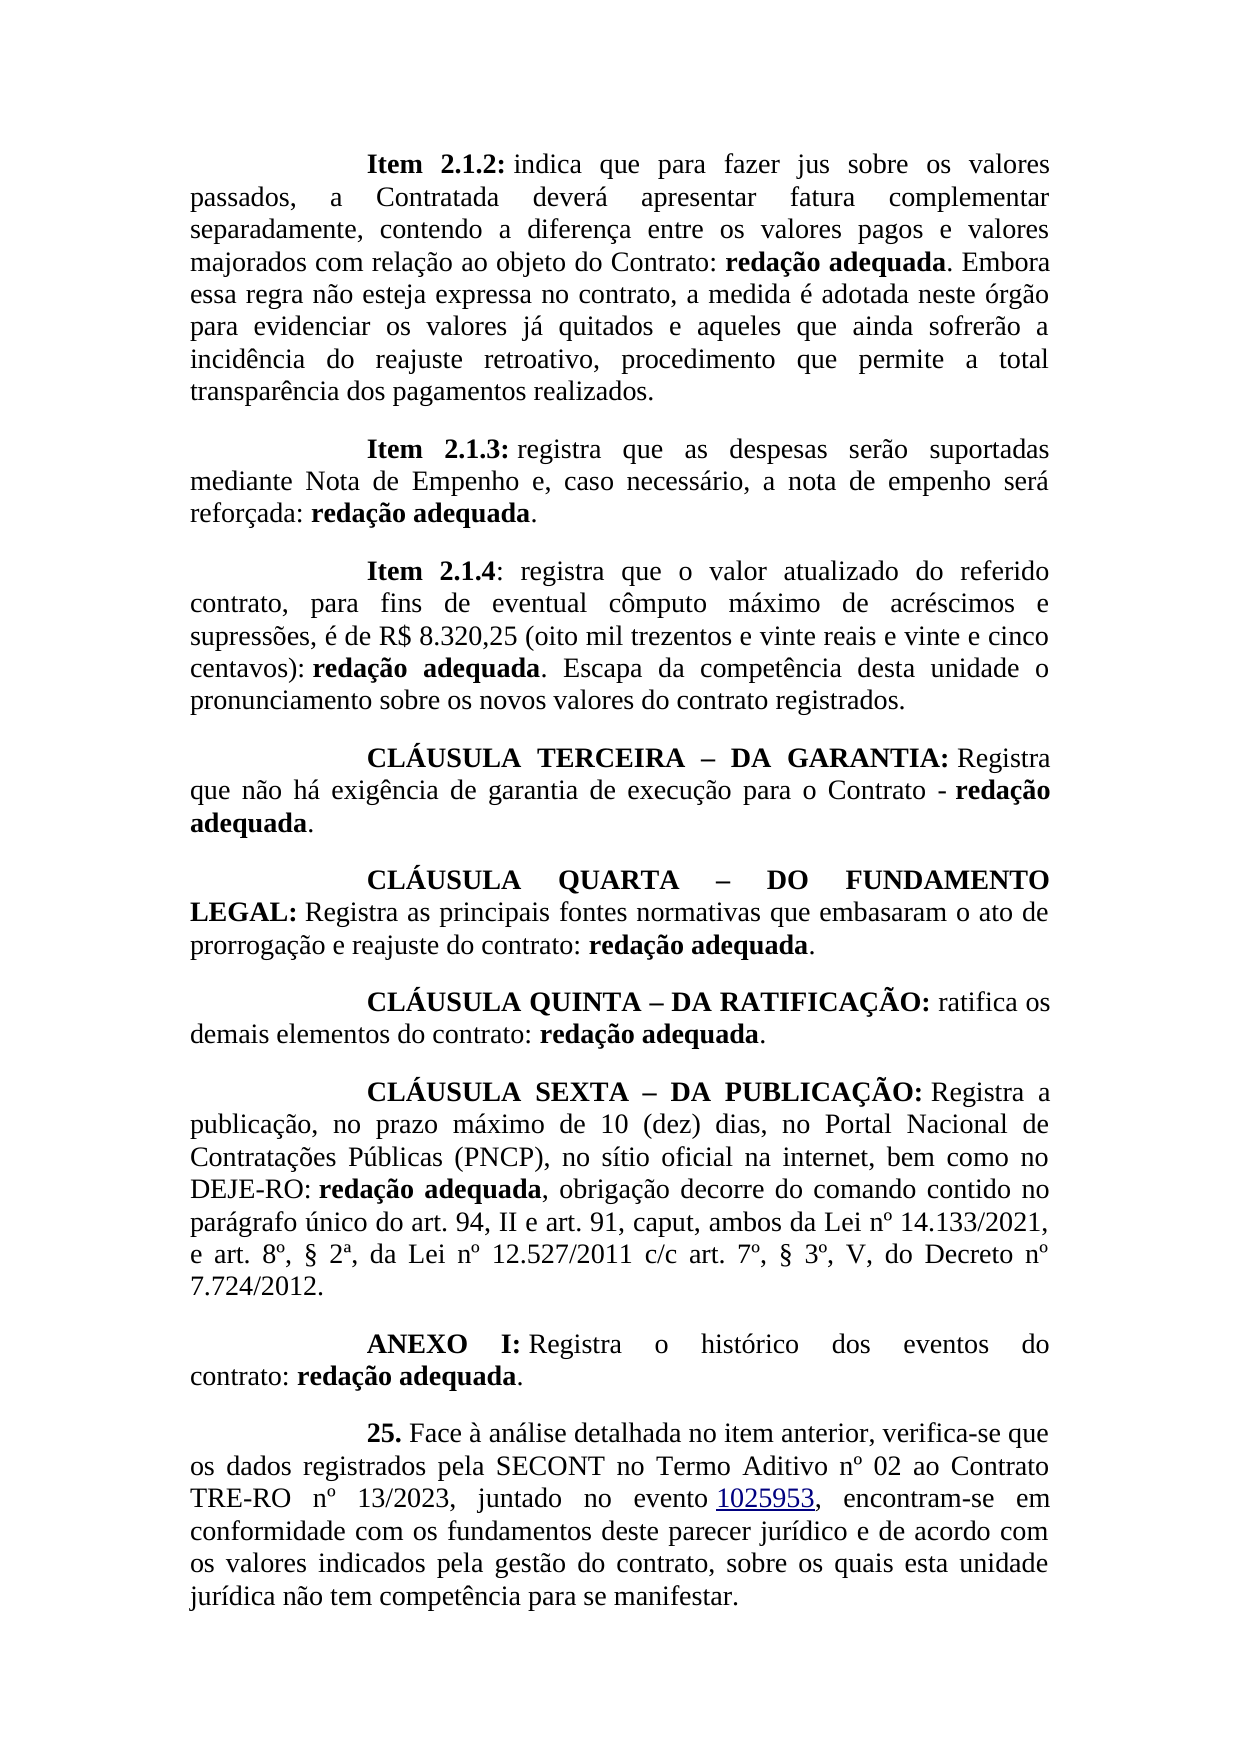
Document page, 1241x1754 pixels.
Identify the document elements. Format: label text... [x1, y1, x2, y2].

text Item 2.1.2: indica que para fazer jus sobre os valores passados, a Contratada deverá apresentar fatura complementar separadamente, contendo a diferença entre os valores pagos e valores majorados com relação ao objeto do Contrato: redação adequada. Embora essa regra não esteja expressa no contrato, a medida é adotada neste órgão para evidenciar os valores já quitados e aqueles que ainda sofrerão a incidência do reajuste retroativo, procedimento que permite a total transparência dos pagamentos realizados. [190, 147, 1051, 407]
text Item 2.1.4: registra que o valor atualizado do referido contrato, para fins de eventual cômputo máximo de acréscimos e supressões, é de R$ 8.320,25 (oito mil trezentos e vinte reais e vinte e cinco centavos): redação adequada. Escapa da competência desta unidade o pronunciamento sobre os novos valores do contrato registrados. [190, 554, 1051, 716]
text Item 2.1.3: registra que as despesas serão suportadas mediante Nota de Empenho e, caso necessário, a nota de empenho será reforçada: redação adequada. [190, 432, 1051, 529]
text CLÁUSULA QUARTA – DO FUNDAMENTO LEGAL: Registra as principais fontes normativas que embasaram o ato de prorrogação e reajuste do contrato: redação adequada. [190, 863, 1051, 960]
text 25. Face à análise detalhada no item anterior, verifica-se que os dados registrados pela SECONT no Termo Aditivo nº 02 ao Contrato TRE-RO nº 13/2023, juntado no evento 1025953, encontram-se em conformidade com os fundamentos deste parecer jurídico e de acordo com os valores indicados pela gestão do contrato, sobre os quais esta unidade jurídica não tem competência para se manifestar. [190, 1417, 1051, 1611]
text ANEXO I: Registra o histórico dos eventos do contrato: redação adequada. [190, 1327, 1051, 1392]
text CLÁUSULA QUINTA – DA RATIFICAÇÃO: ratifica os demais elementos do contrato: redação adequada. [190, 985, 1051, 1050]
text CLÁUSULA TERCEIRA – DA GARANTIA: Registra que não há exigência de garantia de execução para o Contrato - redação adequada. [190, 741, 1051, 838]
text CLÁUSULA SEXTA – DA PUBLICAÇÃO: Registra a publicação, no prazo máximo de 10 (dez) dias, no Portal Nacional de Contratações Públicas (PNCP), no sítio oficial na internet, bem como no DEJE-RO: redação adequada, obrigação decorre do comando contido no parágrafo único do art. 94, II e art. 91, caput, ambos da Lei nº 14.133/2021, e art. 8º, § 2ª, da Lei nº 12.527/2011 c/c art. 7º, § 3º, V, do Decreto nº 7.724/2012. [190, 1075, 1051, 1302]
